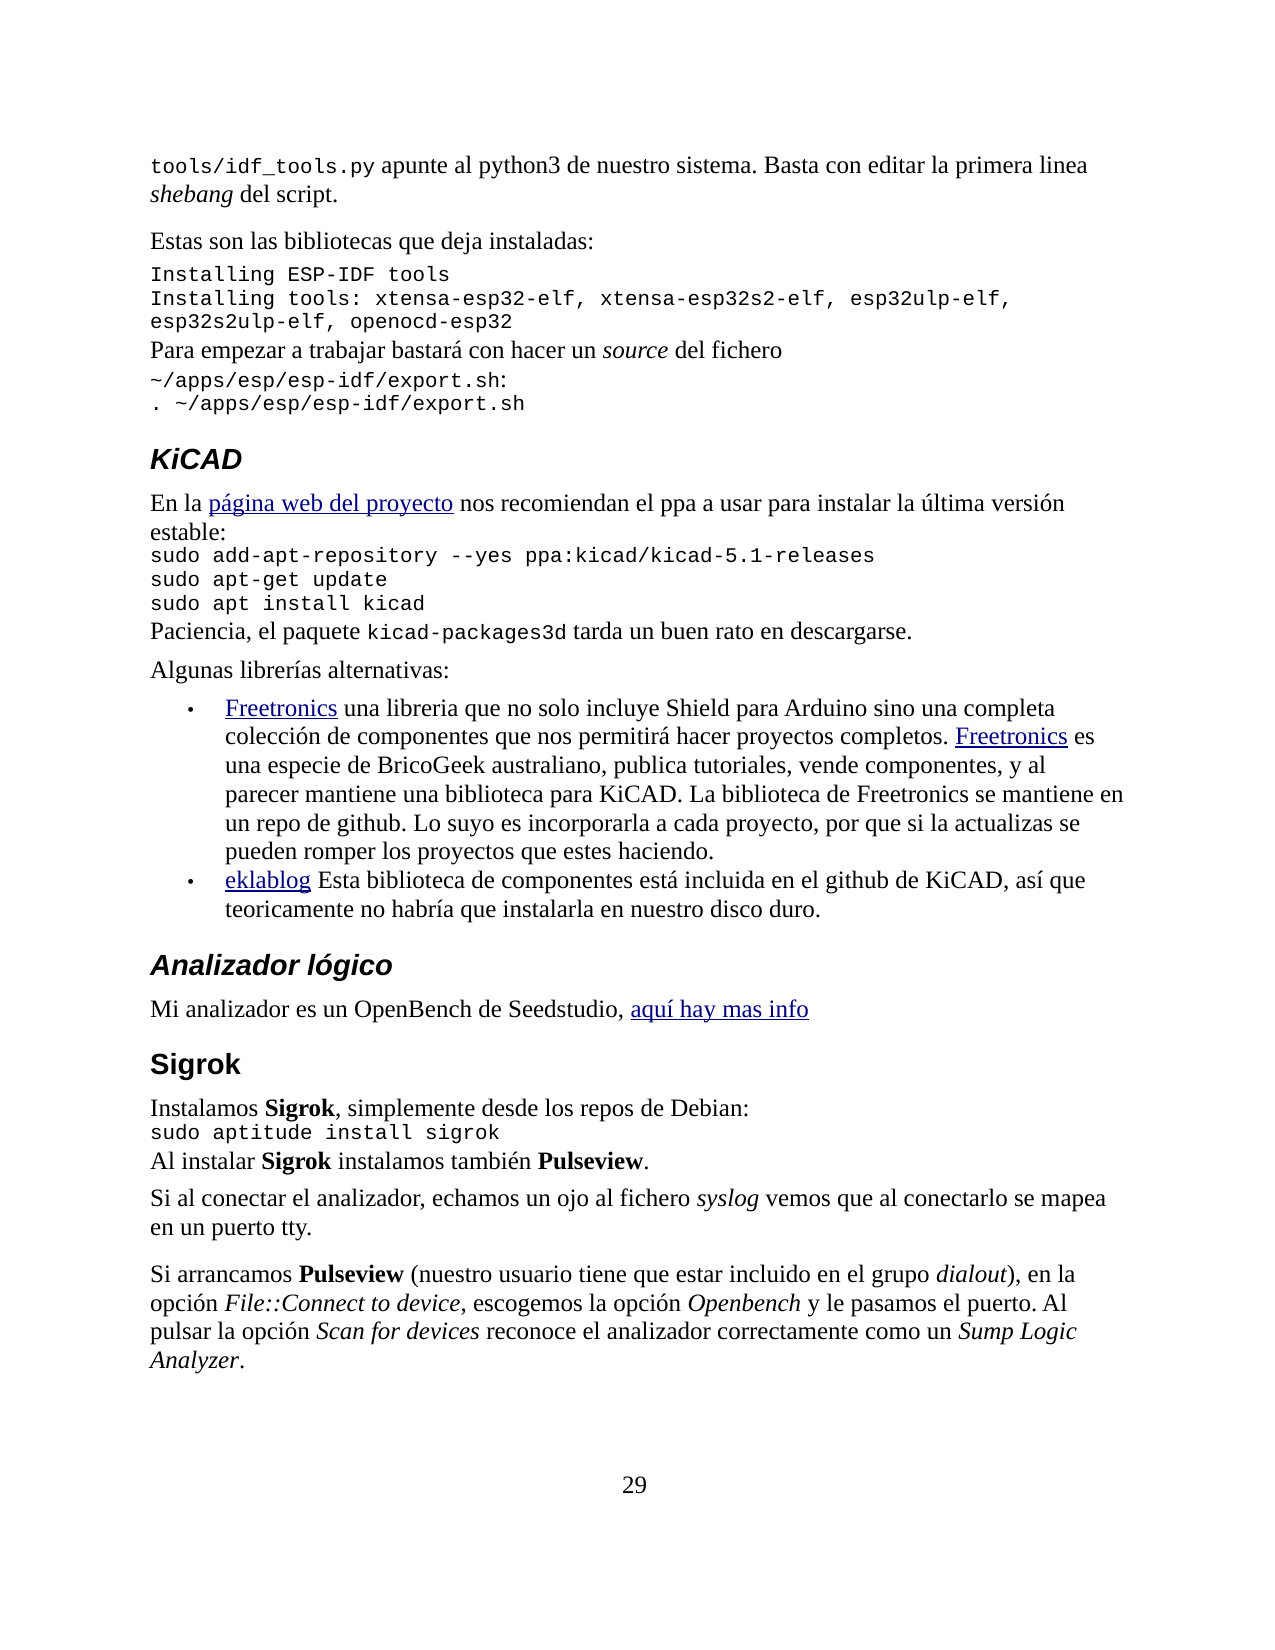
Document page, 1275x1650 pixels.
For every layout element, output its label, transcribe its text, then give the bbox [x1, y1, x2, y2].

text Para empezar a trabajar bastará con hacer un source del fichero ~/apps/esp/esp-idf/export.sh: [150, 335, 1125, 393]
subtitle KiCAD [150, 442, 1125, 475]
text sudo aptitude install sigrok [150, 1122, 1125, 1146]
text tools/idf_tools.py apunte al python3 de nuestro sistema. Basta con editar la primera linea shebang del script. [150, 150, 1125, 208]
text Instalamos Sigrok, simplemente desde los repos de Debian: [150, 1093, 1125, 1122]
text Paciencia, el paquete kicad-packages3d tarda un buen rato en descargarse. [150, 616, 1125, 646]
text Algunas librerías alternativas: [150, 655, 1125, 684]
text Installing ESP-IDF tools [150, 264, 1125, 288]
subtitle Analizador lógico [150, 948, 1125, 981]
text sudo apt-get update [150, 569, 1125, 593]
text Estas son las bibliotecas que deja instaladas: [150, 226, 1125, 255]
text Si al conectar el analizador, echamos un ojo al fichero syslog vemos que al conectarlo se mapea en un puerto tty. [150, 1183, 1125, 1241]
text sudo apt install kicad [150, 593, 1125, 616]
list Freetronics una libreria que no solo incluye Shield para Arduino sino una completa colección de componentes que nos permitirá hacer proyectos completos. Freetronics es una especie de BricoGeek australiano, publica tutoriales, vende componentes, y al parecer mantiene una biblioteca para KiCAD. La biblioteca de Freetronics se mantiene en un repo de github. Lo suyo es incorporarla a cada proyecto, por que si la actualizas se pueden romper los proyectos que estes haciendo. [187, 693, 1125, 865]
list eklablog Esta biblioteca de componentes está incluida en el github de KiCAD, así que teoricamente no habría que instalarla en nuestro disco duro. [187, 865, 1125, 923]
text Al instalar Sigrok instalamos también Pulseview. [150, 1146, 1125, 1174]
subtitle Sigrok [150, 1047, 1125, 1081]
text Si arrancamos Pulseview (nuestro usuario tiene que estar incluido en el grupo dialout), en la opción File::Connect to device, escogemos la opción Openbench y le pasamos el puerto. Al pulsar la opción Scan for devices reconoce el analizador correctamente como un Sump Logic Analyzer. [150, 1259, 1125, 1374]
text sudo add-apt-repository --yes ppa:kicad/kicad-5.1-releases [150, 545, 1125, 569]
text Installing tools: xtensa-esp32-elf, xtensa-esp32s2-elf, esp32ulp-elf, esp32s2ulp-elf, openocd-esp32 [150, 288, 1125, 335]
text En la página web del proyecto nos recomiendan el ppa a usar para instalar la última versión estable: [150, 488, 1125, 545]
text Mi analizador es un OpenBench de Seedstudio, aquí hay mas info [150, 994, 1125, 1022]
text . ~/apps/esp/esp-idf/export.sh [150, 393, 1125, 417]
